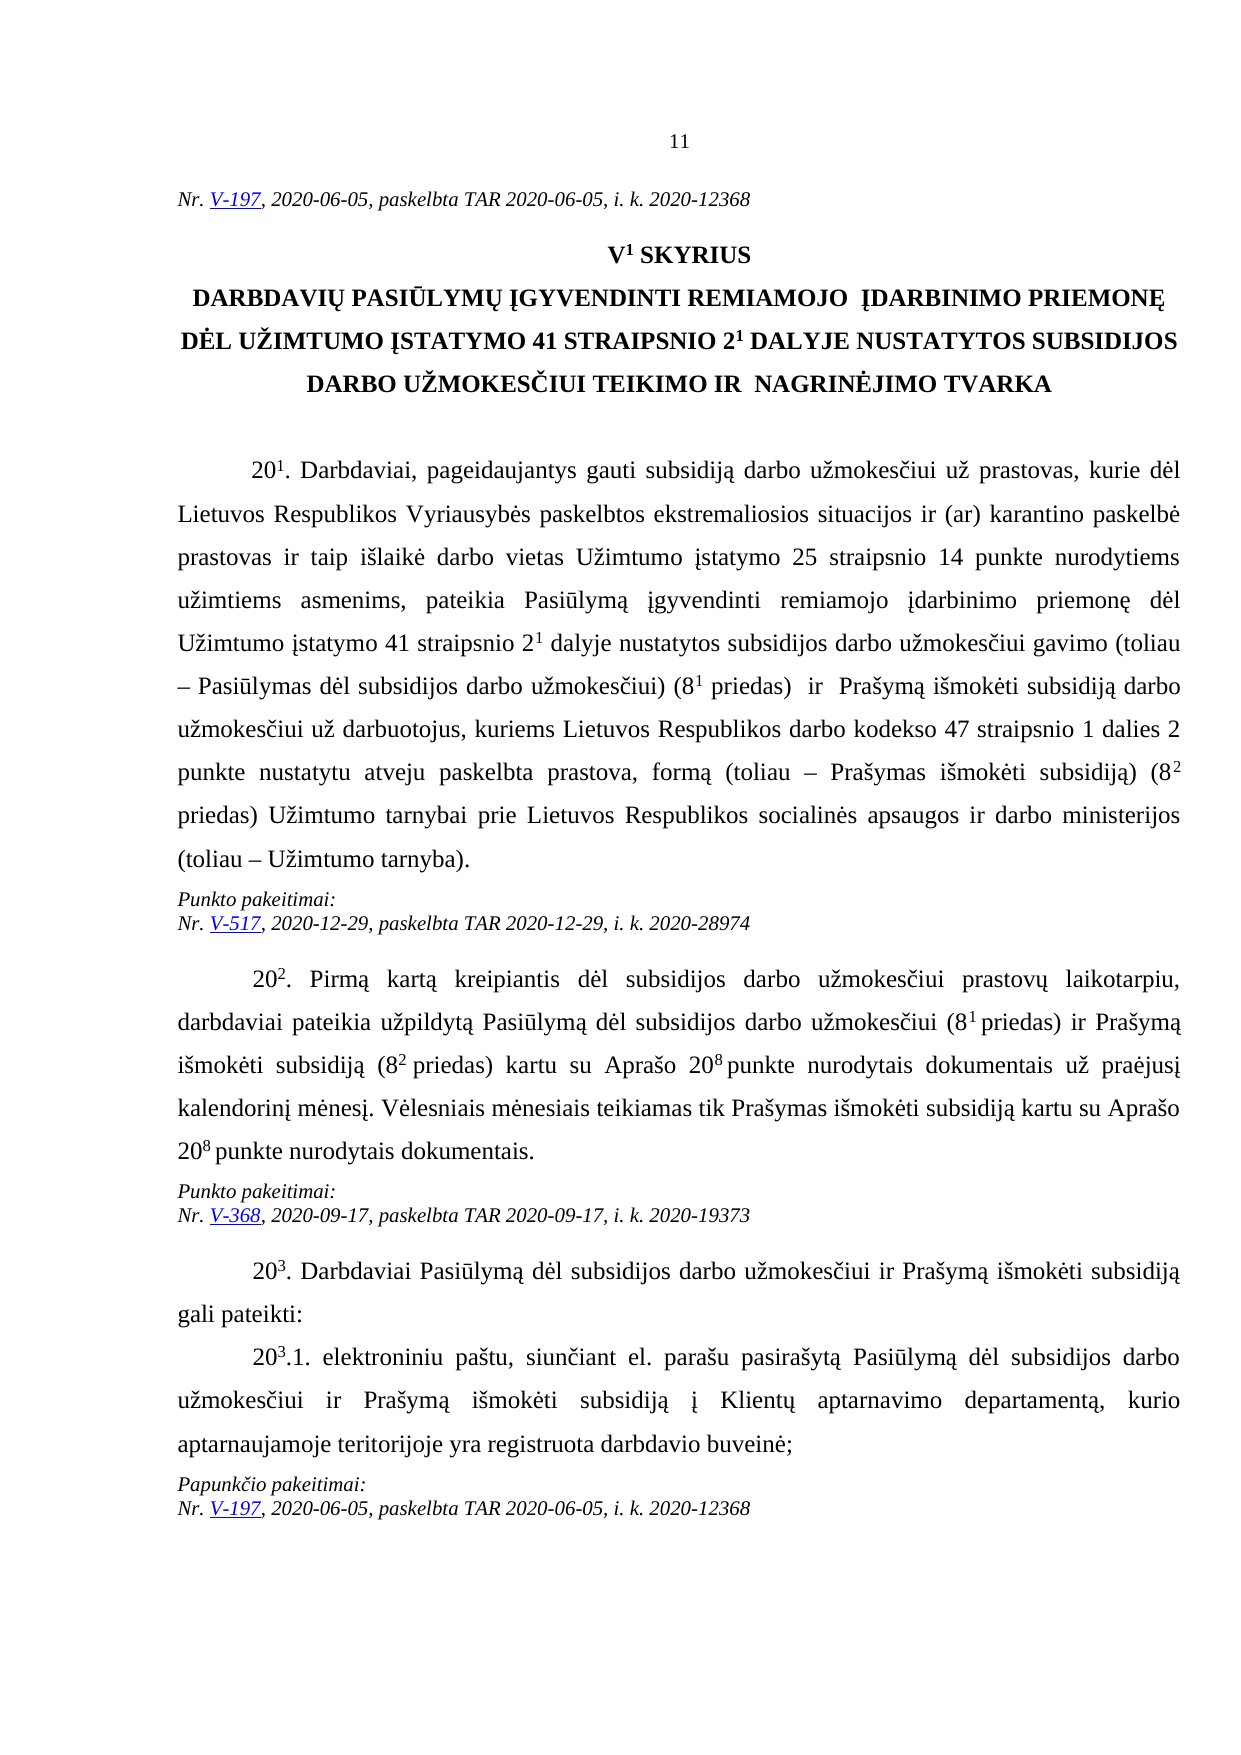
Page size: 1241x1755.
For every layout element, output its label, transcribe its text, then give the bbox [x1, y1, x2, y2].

text Punkto pakeitimai: [177, 887, 1181, 911]
text 203.1. elektroniniu paštu, siunčiant el. parašu pasirašytą Pasiūlymą dėl subsidijos darbo užmokesčiui ir Prašymą išmokėti subsidiją į Klientų aptarnavimo departamentą, kurio aptarnaujamoje teritorijoje yra registruota darbdavio buveinė; [177, 1342, 1181, 1457]
text Papunkčio pakeitimai: [177, 1472, 1181, 1496]
text 203. Darbdaviai Pasiūlymą dėl subsidijos darbo užmokesčiui ir Prašymą išmokėti subsidiją gali pateikti: [177, 1256, 1181, 1328]
text Punkto pakeitimai: [177, 1179, 1181, 1203]
text V1 SKYRIUS [177, 240, 1181, 269]
text 201. Darbdaviai, pageidaujantys gauti subsidiją darbo užmokesčiui už prastovas, kurie dėl Lietuvos Respublikos Vyriausybės paskelbtos ekstremaliosios situacijos ir (ar) karantino paskelbė prastovas ir taip išlaikė darbo vietas Užimtumo įstatymo 25 straipsnio 14 punkte nurodytiems užimtiems asmenims, pateikia Pasiūlymą įgyvendinti remiamojo įdarbinimo priemonę dėl Užimtumo įstatymo 41 straipsnio 21 dalyje nustatytos subsidijos darbo užmokesčiui gavimo (toliau – Pasiūlymas dėl subsidijos darbo užmokesčiui) (81 priedas) ir Prašymą išmokėti subsidiją darbo užmokesčiui už darbuotojus, kuriems Lietuvos Respublikos darbo kodekso 47 straipsnio 1 dalies 2 punkte nustatytu atveju paskelbta prastova, formą (toliau – Prašymas išmokėti subsidiją) (82 priedas) Užimtumo tarnybai prie Lietuvos Respublikos socialinės apsaugos ir darbo ministerijos (toliau – Užimtumo tarnyba). [177, 456, 1181, 872]
text Nr. V-197, 2020-06-05, paskelbta TAR 2020-06-05, i. k. 2020-12368 [177, 1496, 1181, 1520]
text Nr. V-197, 2020-06-05, paskelbta TAR 2020-06-05, i. k. 2020-12368 [177, 187, 1181, 211]
text DARBDAVIŲ PASIŪLYMŲ ĮGYVENDINTI REMIAMOJO ĮDARBINIMO PRIEMONĘ DĖL UŽIMTUMO ĮSTATYMO 41 STRAIPSNIO 21 DALYJE NUSTATYTOS SUBSIDIJOS DARBO UŽMOKESČIUI TEIKIMO IR NAGRINĖJIMO TVARKA [177, 283, 1181, 398]
text Nr. V-517, 2020-12-29, paskelbta TAR 2020-12-29, i. k. 2020-28974 [177, 911, 1181, 935]
text 202. Pirmą kartą kreipiantis dėl subsidijos darbo užmokesčiui prastovų laikotarpiu, darbdaviai pateikia užpildytą Pasiūlymą dėl subsidijos darbo užmokesčiui (81 priedas) ir Prašymą išmokėti subsidiją (82 priedas) kartu su Aprašo 208 punkte nurodytais dokumentais už praėjusį kalendorinį mėnesį. Vėlesniais mėnesiais teikiamas tik Prašymas išmokėti subsidiją kartu su Aprašo 208 punkte nurodytais dokumentais. [177, 964, 1181, 1165]
text Nr. V-368, 2020-09-17, paskelbta TAR 2020-09-17, i. k. 2020-19373 [177, 1203, 1181, 1227]
